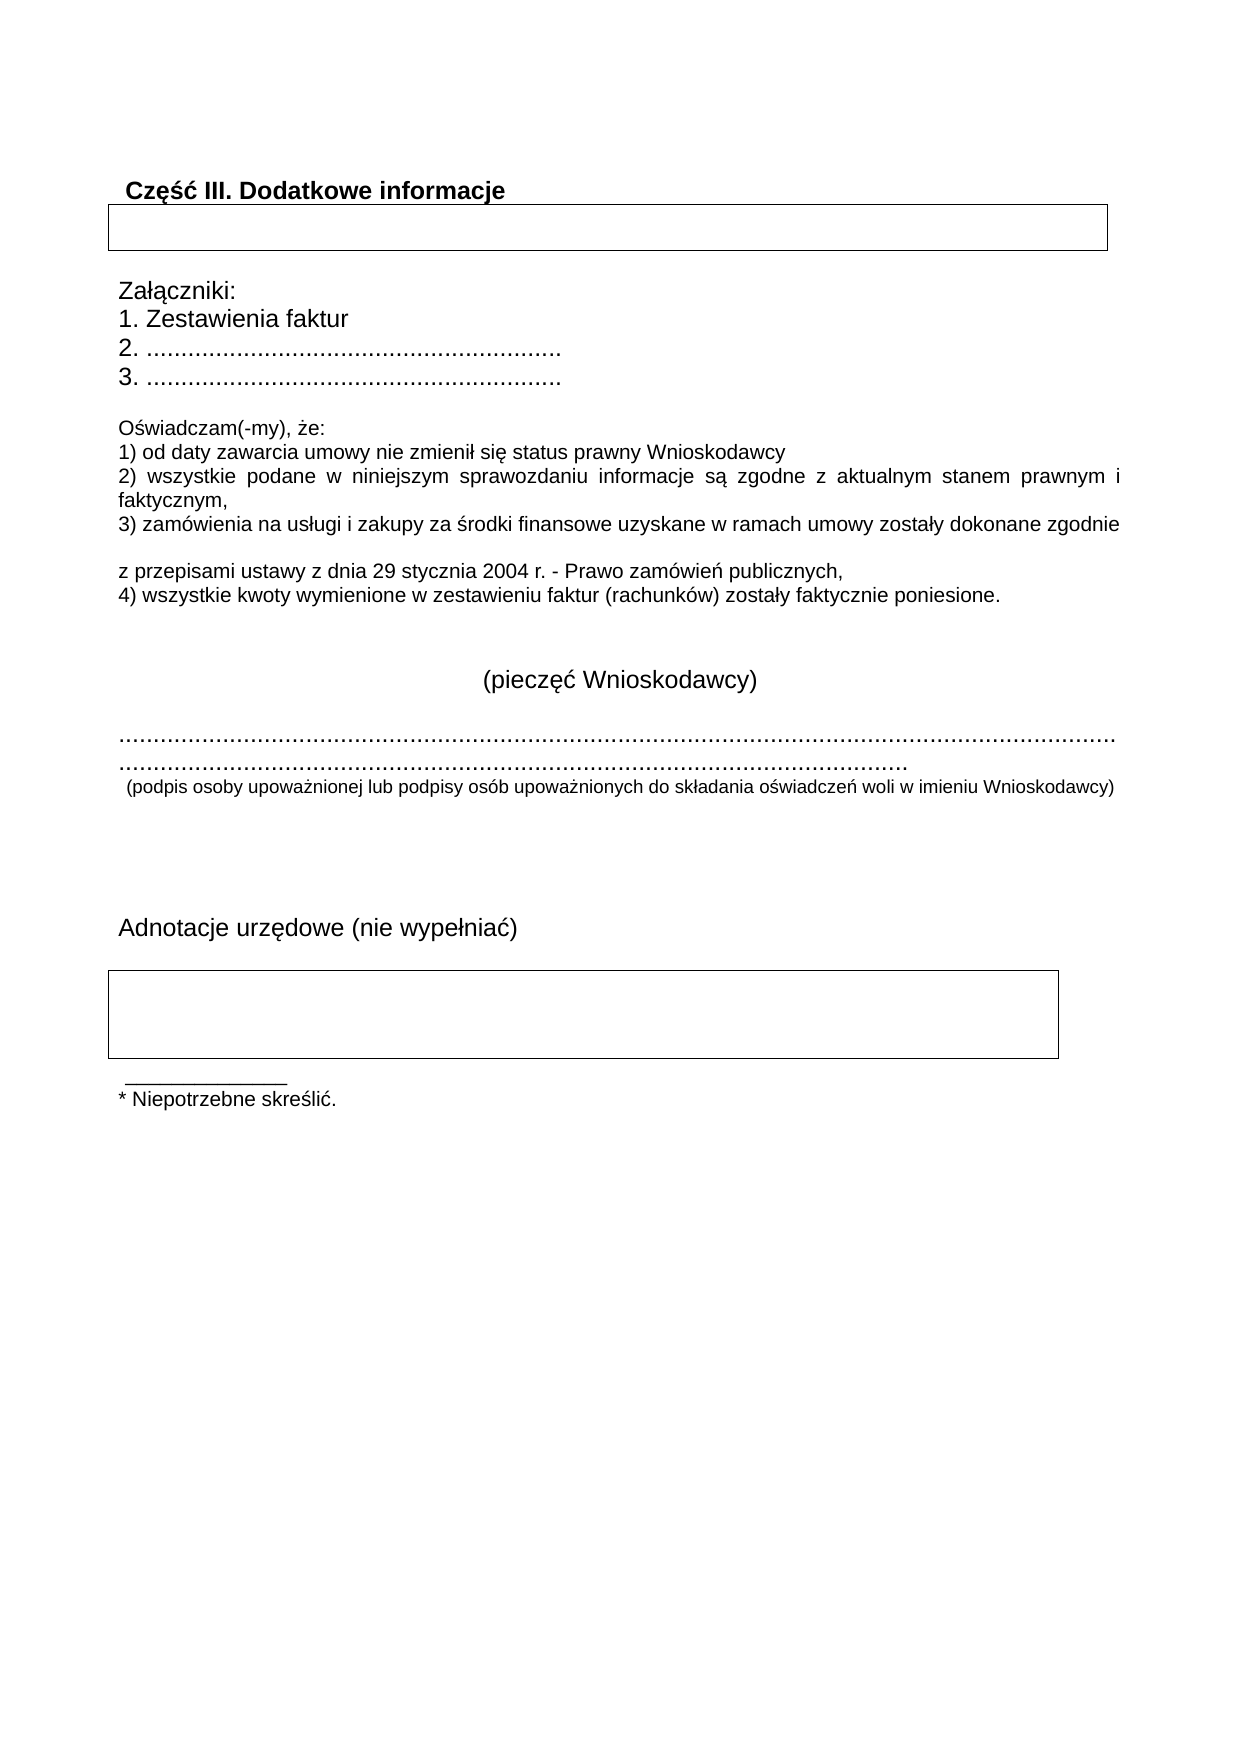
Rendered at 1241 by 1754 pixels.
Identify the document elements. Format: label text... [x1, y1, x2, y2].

table_header [109, 205, 1107, 249]
text 1. Zestawienia faktur [118, 304, 1122, 333]
text 2. ............................................................ [118, 333, 1122, 362]
text 4) wszystkie kwoty wymienione w zestawieniu faktur (rachunków) zostały faktycznie poniesione. [118, 583, 1122, 607]
text (pieczęć Wnioskodawcy) [118, 665, 1122, 693]
text .................................................................................................................................................................................................................................................................. [118, 718, 1122, 776]
table_header [109, 971, 1058, 1057]
text Część III. Dodatkowe informacje [118, 176, 1122, 204]
text Załączniki: [118, 276, 1122, 304]
text * Niepotrzebne skreślić. [118, 1087, 1122, 1111]
text ______________ [118, 1058, 1122, 1087]
text 1) od daty zawarcia umowy nie zmienił się status prawny Wnioskodawcy [118, 439, 1122, 463]
text Adnotacje urzędowe (nie wypełniać) [118, 913, 1122, 941]
text Oświadczam(-my), że: [118, 416, 1122, 439]
text 3. ............................................................ [118, 362, 1122, 391]
text 2) wszystkie podane w niniejszym sprawozdaniu informacje są zgodne z aktualnym stanem prawnym i faktycznym, [118, 463, 1122, 511]
text 3) zamówienia na usługi i zakupy za środki finansowe uzyskane w ramach umowy zostały dokonane zgodnie z przepisami ustawy z dnia 29 stycznia 2004 r. - Prawo zamówień publicznych, [118, 511, 1122, 583]
text (podpis osoby upoważnionej lub podpisy osób upoważnionych do składania oświadczeń woli w imieniu Wnioskodawcy) [118, 776, 1122, 798]
